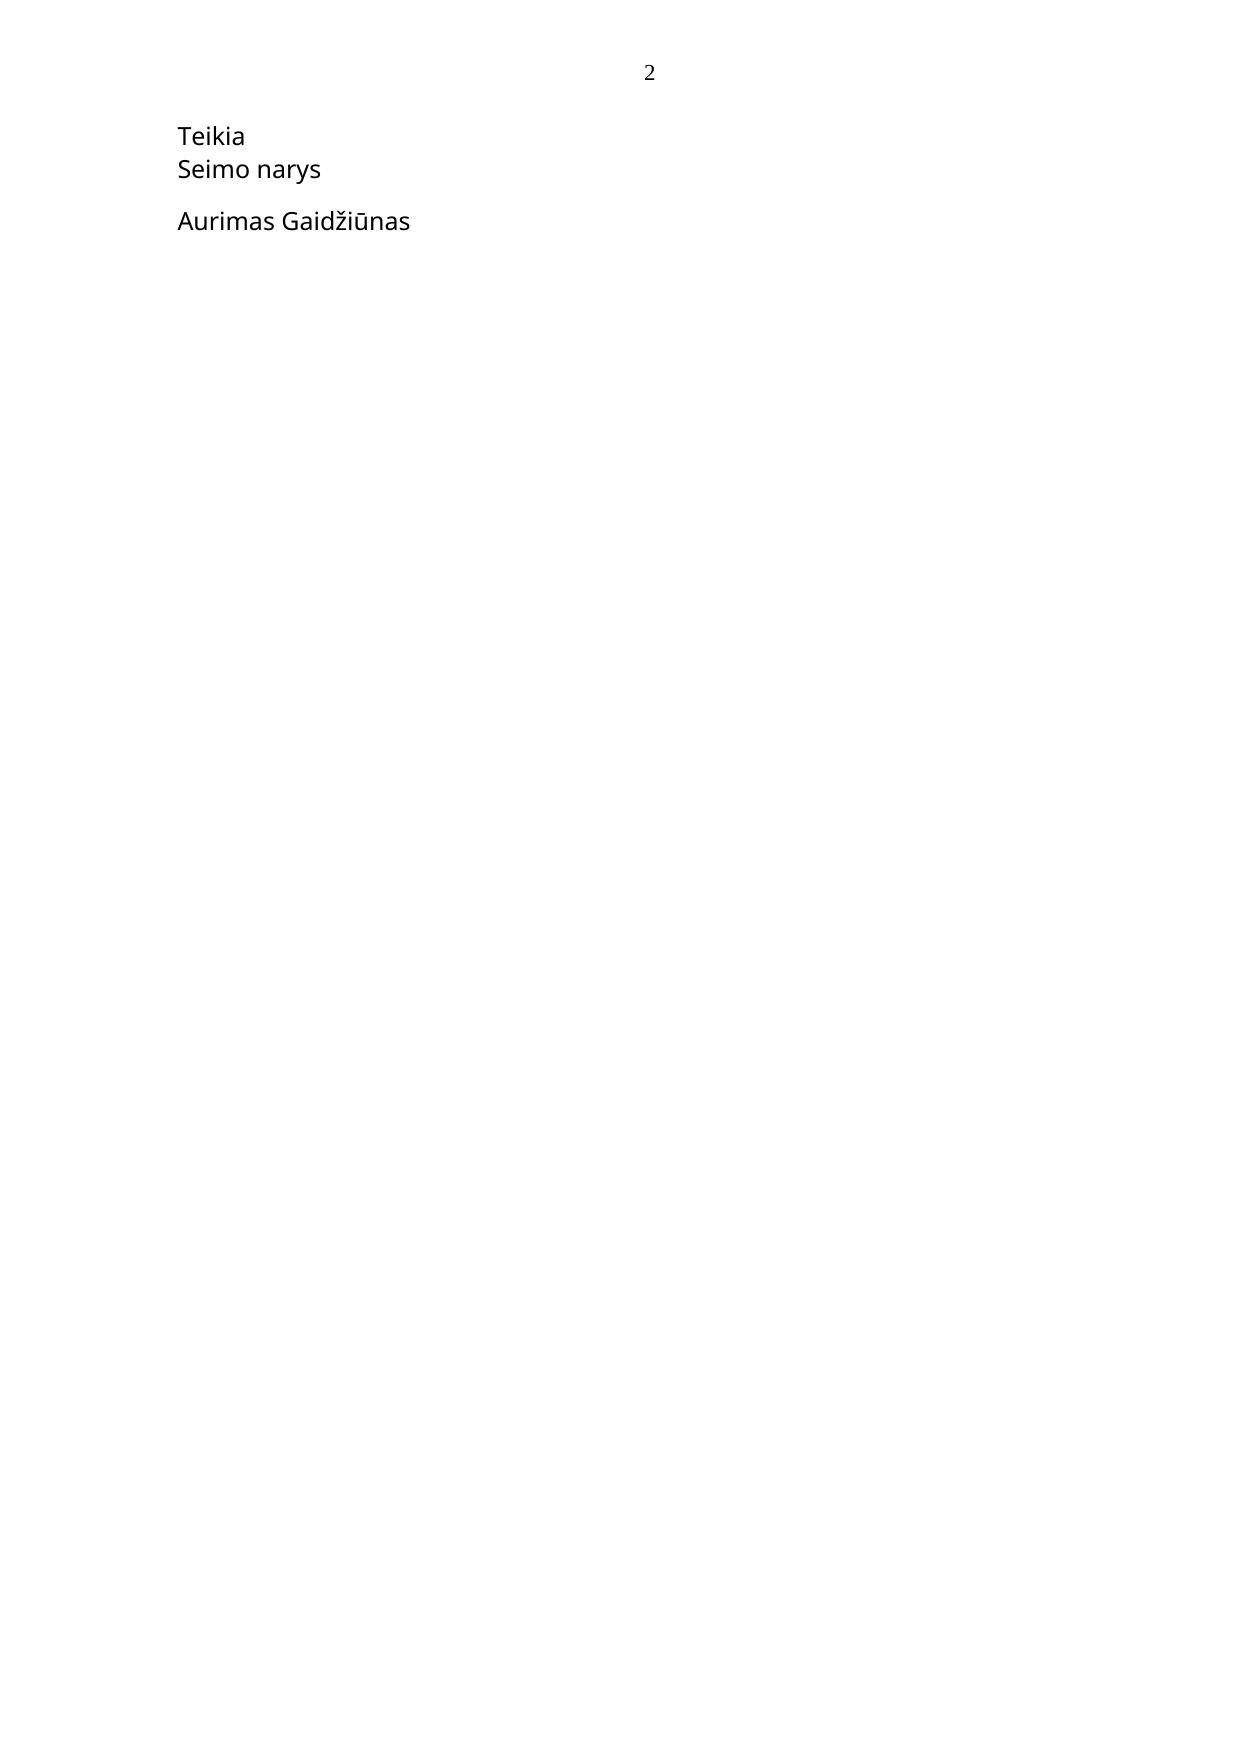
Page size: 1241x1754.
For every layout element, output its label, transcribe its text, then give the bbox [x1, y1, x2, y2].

text Teikia [177, 118, 1122, 152]
text Seimo narys Aurimas Gaidžiūnas [177, 152, 1122, 237]
